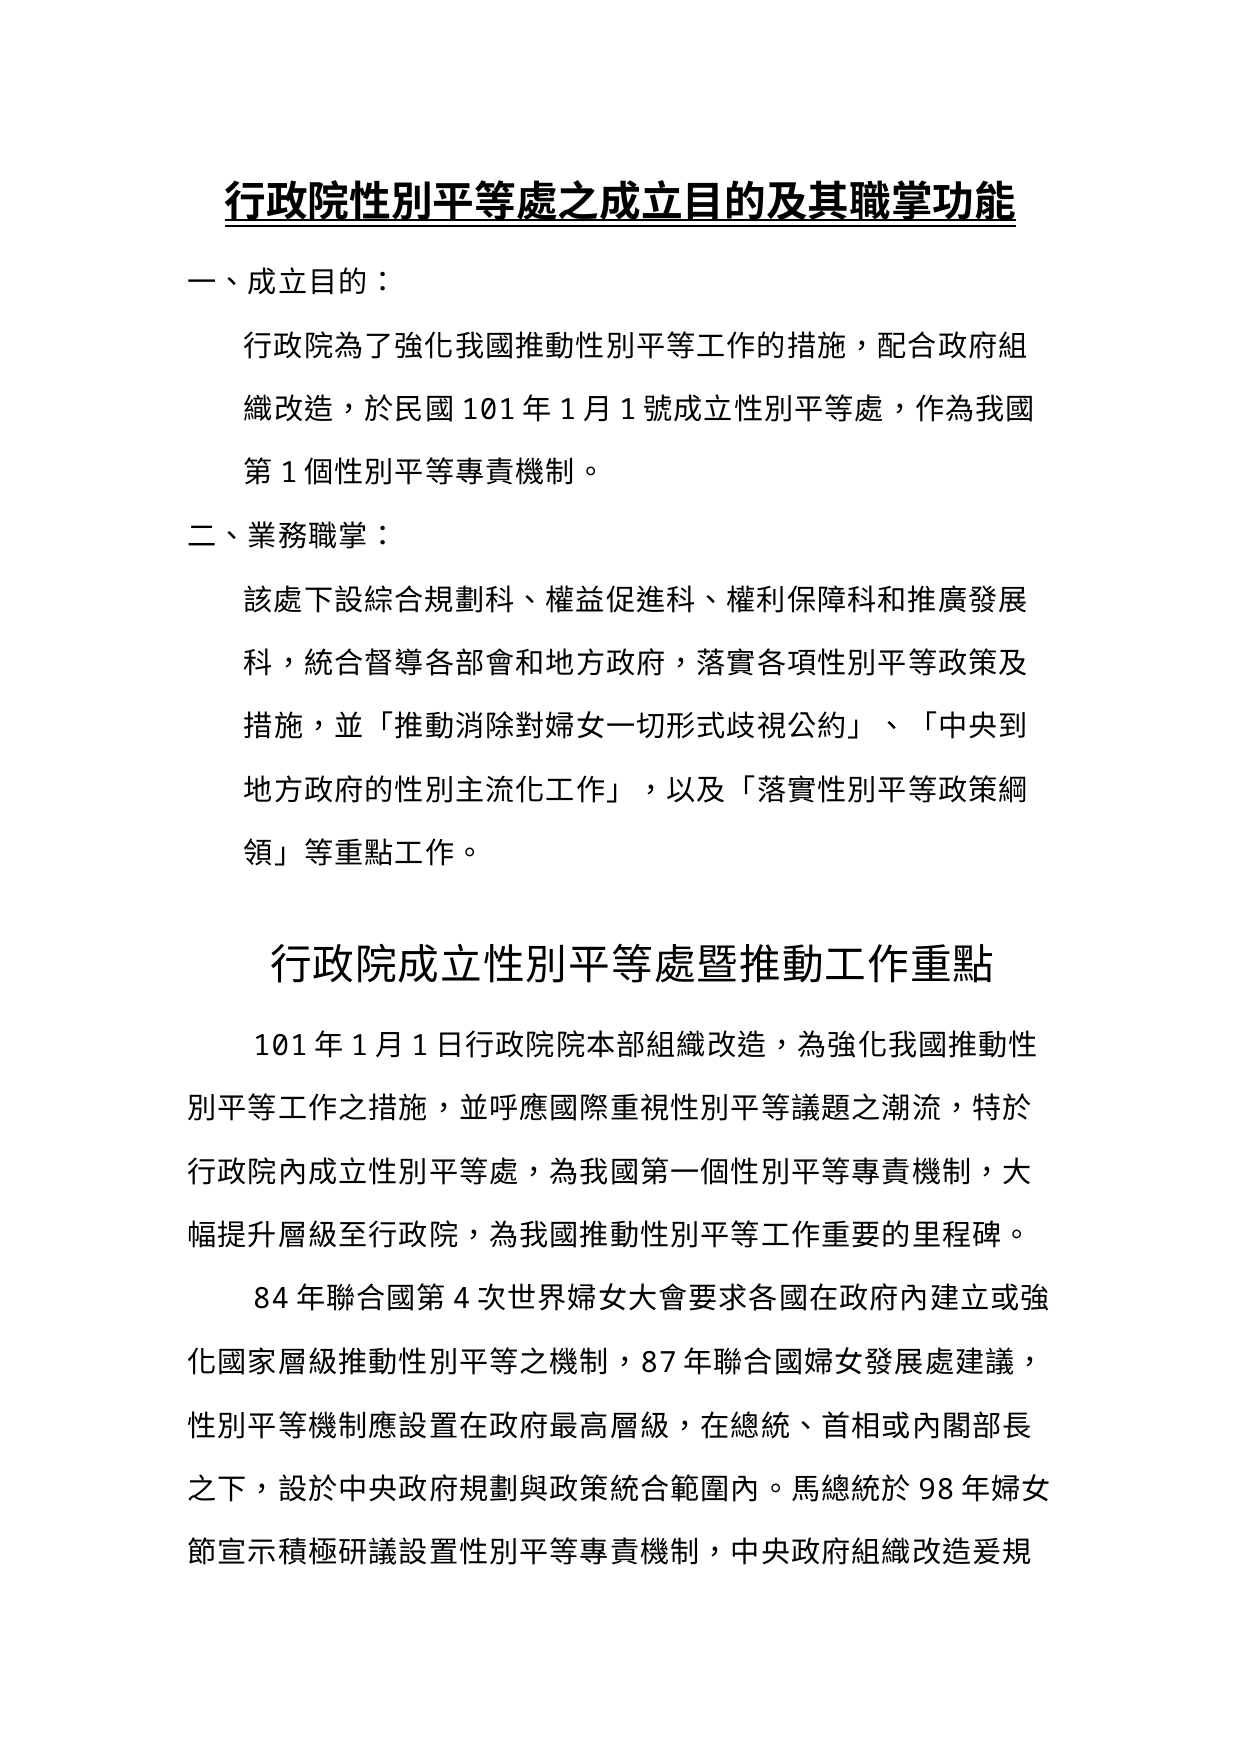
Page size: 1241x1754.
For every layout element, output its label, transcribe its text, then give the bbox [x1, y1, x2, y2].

text 101年1月1日行政院院本部組織改造，為強化我國推動性別平等工作之措施，並呼應國際重視性別平等議題之潮流，特於行政院內成立性別平等處，為我國第一個性別平等專責機制，大幅提升層級至行政院，為我國推動性別平等工作重要的里程碑。 [187, 1021, 1053, 1254]
text 行政院為了強化我國推動性別平等工作的措施，配合政府組織改造，於民國101年1月1號成立性別平等處，作為我國第1個性別平等專責機制。 [243, 322, 1053, 491]
text 該處下設綜合規劃科、權益促進科、權利保障科和推廣發展科，統合督導各部會和地方政府，落實各項性別平等政策及措施，並「推動消除對婦女一切形式歧視公約」、「中央到地方政府的性別主流化工作」，以及「落實性別平等政策綱領」等重點工作。 [243, 576, 1053, 872]
text 84年聯合國第4次世界婦女大會要求各國在政府內建立或強化國家層級推動性別平等之機制，87年聯合國婦女發展處建議，性別平等機制應設置在政府最高層級，在總統、首相或內閣部長之下，設於中央政府規劃與政策統合範圍內。馬總統於98年婦女節宣示積極研議設置性別平等專責機制，中央政府組織改造爰規劃於行政院設立性別平等處，作為我國第一個性別平等專責機制，並將參與式民主機制「行政院婦女權益促進委員會」擴大為「行政院性別平等會」，由性別平等處擔任其幕僚工作，來統合跨部會各項性別平等政策，督導中央各部會及地方政府落實性別主流化，使政府整體施政能落實性別平等及納入性別觀點。 行政院性別平等處黃處長碧霞表示，性別平等處下設四科，包含綜合規劃科、權益促進科、權利保障科及推廣發展科，員額40人，將統合並督導各部會及地方政府落實各項性別平等政策及措施，首要推動重點工作如下： 一、推動消除對婦女一切形式歧視公約：消除對婦女一切形式歧視公約施行法自101年1月1日起施行，性別平等處為該法主管機關，將規劃辦理中央及地方政府機關之訓練、法規及措施檢視工作及培訓，籌劃撰寫消除性別歧視國家報告及建立審查制度，並辦理預防性別歧視相關宣導工作等。 二、落實性別平等政策綱領：性別平等政策綱領業於100年12月19日頒布，性別平等處將督導部會研擬性別平等政策白皮書及重點分工表，從權力決策與影響力、就業經濟與福利、人口婚姻與家庭、教育文化與媒體、人身安全與司法、健康醫療與照顧和環境能源與科技等7個主軸，闡示婦女權益與性別平等理念並提出具體行動措施，以落實性別平等政策綱領。 三、推動中央到地方政府之性別主流化工作：建立各部會及地方政府性別平等及性別主流化之統籌推動單位，研究發展性別主流化工具及作法，規劃辦理中央到地方政府公務人員之性別主流化訓練，推廣施政計畫及法令研修進行性別影響評估，強化性別意識教育，加強地方婦女權益促進委員會功能。 [187, 1275, 1053, 1571]
text 行政院成立性別平等處暨推動工作重點 [211, 931, 1053, 991]
text 行政院性別平等處之成立目的及其職掌功能 [187, 168, 1053, 228]
text 二、業務職掌： [187, 513, 1053, 555]
text 一、成立目的： [187, 259, 1053, 301]
